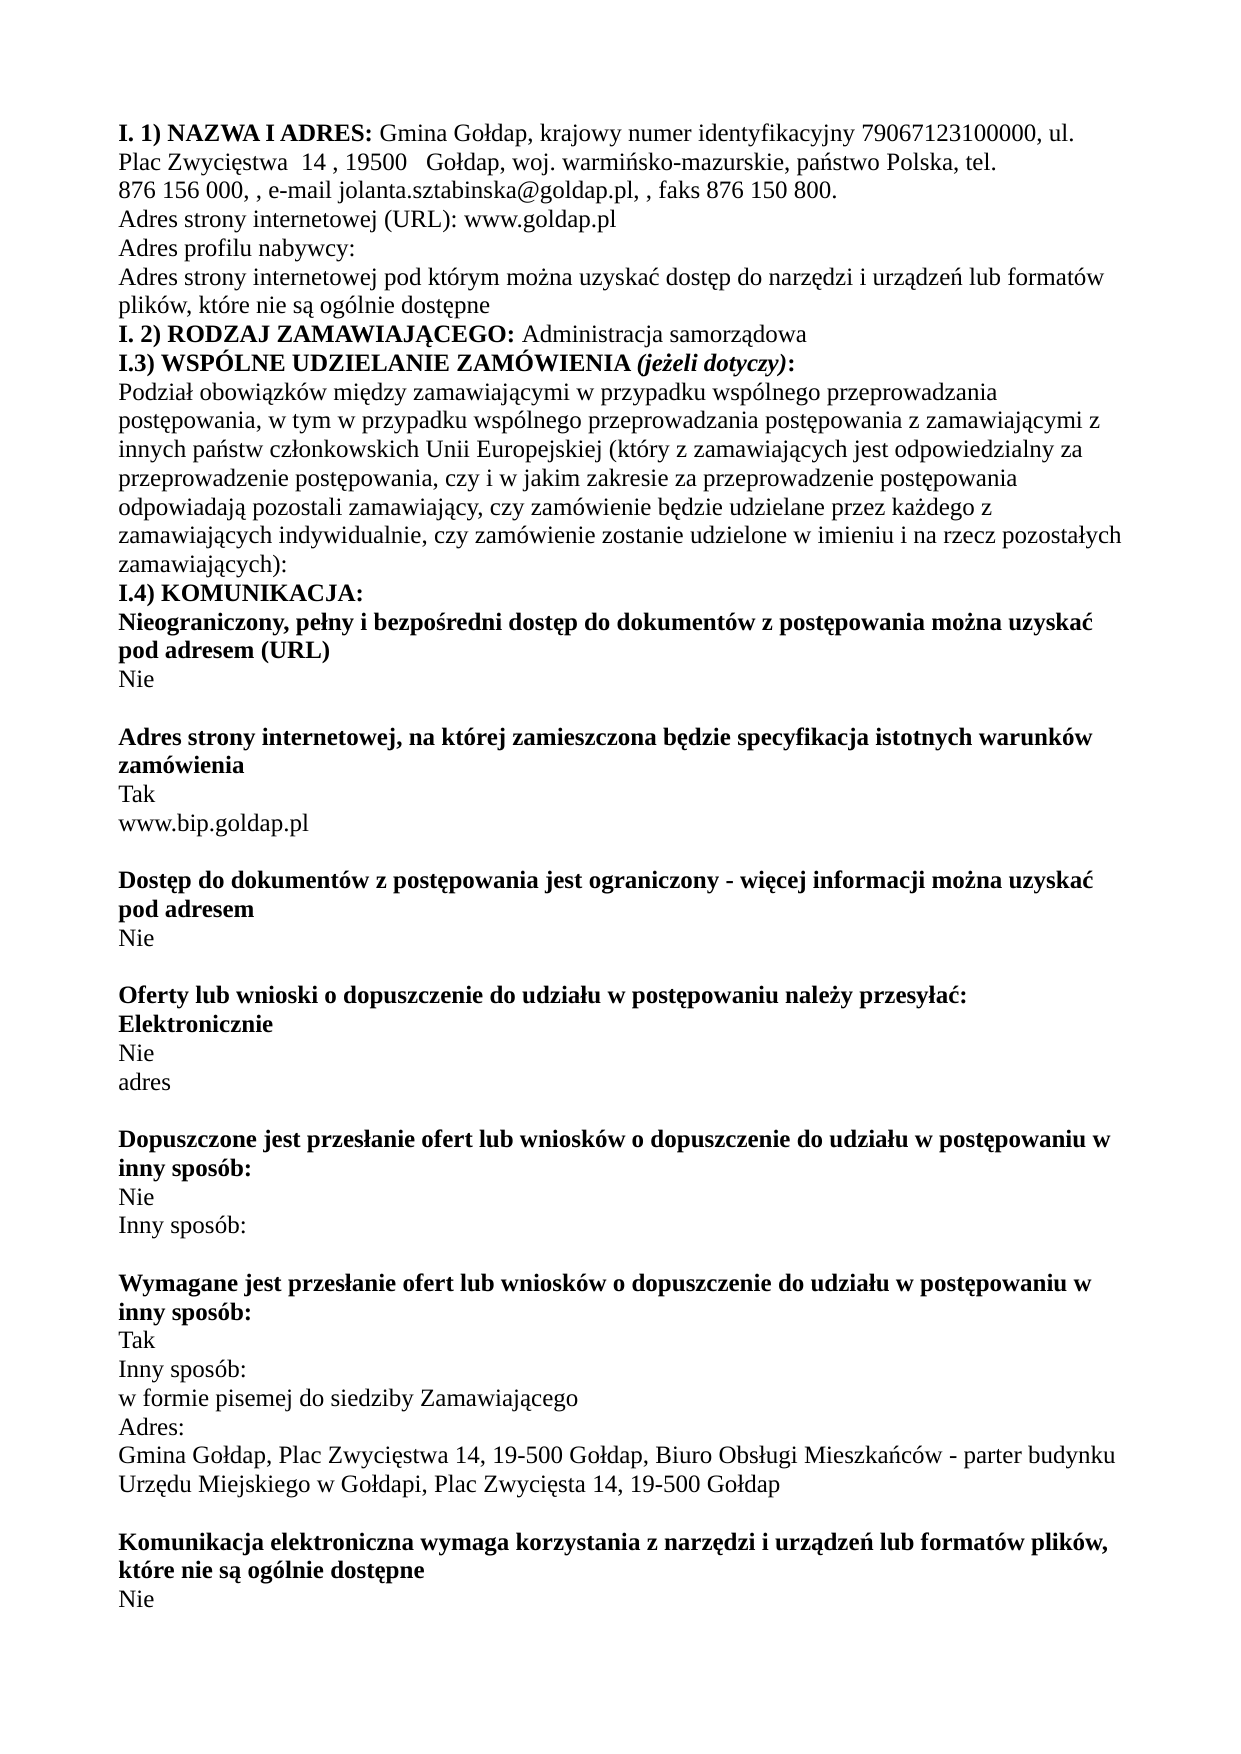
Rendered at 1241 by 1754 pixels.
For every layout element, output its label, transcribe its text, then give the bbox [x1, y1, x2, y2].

text Dopuszczone jest przesłanie ofert lub wniosków o dopuszczenie do udziału w postępowaniu w inny sposób: Nie Inny sposób: Wymagane jest przesłanie ofert lub wniosków o dopuszczenie do udziału w postępowaniu w inny sposób: Tak Inny sposób: w formie pisemej do siedziby Zamawiającego Adres: Gmina Gołdap, Plac Zwycięstwa 14, 19-500 Gołdap, Biuro Obsługi Mieszkańców - parter budynku Urzędu Miejskiego w Gołdapi, Plac Zwycięsta 14, 19-500 Gołdap [118, 1124, 1122, 1498]
text I. 1) NAZWA I ADRES: Gmina Gołdap, krajowy numer identyfikacyjny 79067123100000, ul. Plac Zwycięstwa 14 , 19500 Gołdap, woj. warmińsko-mazurskie, państwo Polska, tel. 876 156 000, , e-mail jolanta.sztabinska@goldap.pl, , faks 876 150 800. Adres strony internetowej (URL): www.goldap.pl Adres profilu nabywcy: Adres strony internetowej pod którym można uzyskać dostęp do narzędzi i urządzeń lub formatów plików, które nie są ogólnie dostępne [118, 118, 1122, 319]
text Dostęp do dokumentów z postępowania jest ograniczony - więcej informacji można uzyskać pod adresem [118, 837, 1122, 923]
text Oferty lub wnioski o dopuszczenie do udziału w postępowaniu należy przesyłać: Elektronicznie [118, 952, 1122, 1038]
text Nie adres [118, 1038, 1122, 1096]
text Podział obowiązków między zamawiającymi w przypadku wspólnego przeprowadzania postępowania, w tym w przypadku wspólnego przeprowadzania postępowania z zamawiającymi z innych państw członkowskich Unii Europejskiej (który z zamawiających jest odpowiedzialny za przeprowadzenie postępowania, czy i w jakim zakresie za przeprowadzenie postępowania odpowiadają pozostali zamawiający, czy zamówienie będzie udzielane przez każdego z zamawiających indywidualnie, czy zamówienie zostanie udzielone w imieniu i na rzecz pozostałych zamawiających): [118, 377, 1122, 578]
text Komunikacja elektroniczna wymaga korzystania z narzędzi i urządzeń lub formatów plików, które nie są ogólnie dostępne [118, 1498, 1122, 1584]
text Nie [118, 1584, 1122, 1613]
text Adres strony internetowej, na której zamieszczona będzie specyfikacja istotnych warunków zamówienia [118, 693, 1122, 779]
text Nie [118, 664, 1122, 693]
text I.4) KOMUNIKACJA: Nieograniczony, pełny i bezpośredni dostęp do dokumentów z postępowania można uzyskać pod adresem (URL) [118, 578, 1122, 664]
text Nie [118, 923, 1122, 952]
text I.3) WSPÓLNE UDZIELANIE ZAMÓWIENIA (jeżeli dotyczy): [118, 348, 1122, 377]
text Tak www.bip.goldap.pl [118, 779, 1122, 837]
text I. 2) RODZAJ ZAMAWIAJĄCEGO: Administracja samorządowa [118, 319, 1122, 348]
